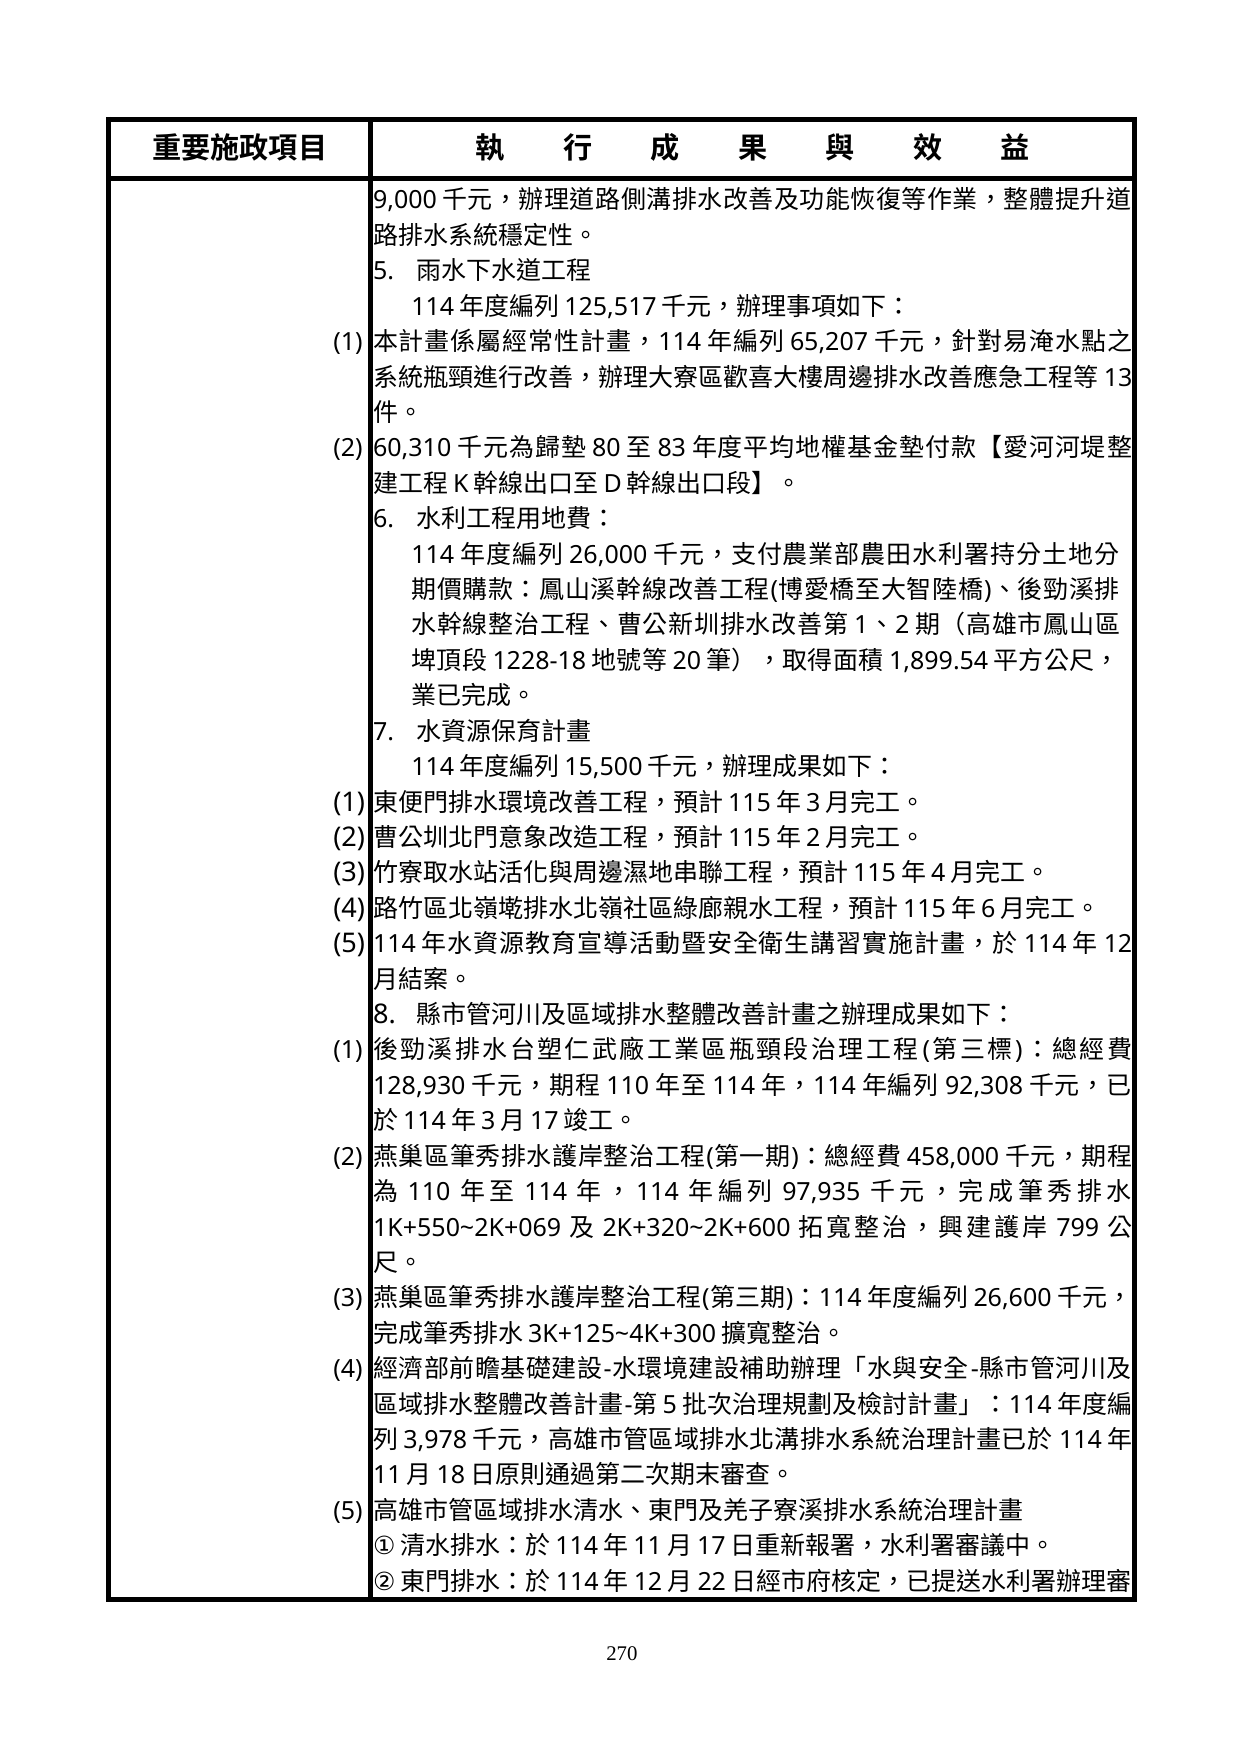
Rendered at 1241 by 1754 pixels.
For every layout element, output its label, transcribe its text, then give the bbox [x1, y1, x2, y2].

table_cell 簡化公文管理流程，提升公文時效，全年總收文計81,549件，發文計43,763件，公文歸檔計113,954件（含存查）。 提升公文處理品質，辦理公文講習2梯次，並舉辦公文檢查，共檢查1,000件。 加強列管案件處理，全年專案管制案件計有： 市長信箱：1,582 案。 局長電子信箱案件：225案。 人民陳情案：6,915案。 市容查報案：153案。 管考施政計畫府管工程共計12案，每月準時彙整、提報工程進度管制表，以確實掌握各案辦理情形並適時解決相關問題。 依據「政府採購法」開標（含2次及以上招標）680 件、議價（含評選及變更設計247件、比價（公開取得）87件，共計1,014次）。 加強車輛與油料之調派及管理，依規定建立公務車輛採加油卡加油等方案，有效節約能源及撙節公務預算。 強力宣導並實施節能減碳各類措施，完成辦公室內外省電燈具之更換，確實達到省電、省水及省油之節能減碳效應。 綠色採購符合節能標章、環保標章等設備，達成率100％。 楠梓污水下水道系統BOT案 114年營運服務費預算編列853,127千元，現展開32年營運期間，本計畫係配合楠梓BOT案委託專案管理顧問，持續督導民間機構履約執行，目前處理效能穩定，符合放流水標準。 污水下水道系統建設計畫114年度辦理成果如下： 高雄污水區：總經費3,697,915千元，期程110年至115年，114年編列370,589千元（中央款部分322,107千元），累計完成污水管線埋設972.67公里，用戶接管戶數40萬9.165戶。 高雄污水區第六期實施計畫-擴建路污水主幹管(第二過港段)暨中華路污水主幹管(第一區)新建工程總經費約53億元，114年度編列774,535千元（中央款部分136,000千元），累計完成7個工作井，潛盾工程初期掘進，推進工程完成461公尺。 臨海污水區：總經費3313,822千元，期程110年至115年，114年編列292,531千元（中央款部分252,531千元），累計完成污水管線埋設119.23公里，用戶接管戶數10,754戶。 楠梓污水區蚵仔寮、大社、仁武、及鳳山厝區域第一期實施計畫： ①本案因縣市合併，將梓官區、蚵仔寮社區、仁武區、大社區區域劃設併入楠梓污水區，以不影響楠梓BOT案之執行，採政府自辦方式爭取中央補助。 ②總經費1,340,000千元，期程113年至118年，114年編列54,034千元（中央款部分49,234千元），累計完成污水管線埋設28.15公里，用戶接管戶數2,033戶。 鳳山溪污水區第五期實施計畫：總經費3,095,045千元，期程110年至115年，114年編列177,150千元（中央款部分156,457千元），累計完成污水管線埋設324.40公里，用戶接管戶數11萬1,286戶。 旗美污水區第三期實施計畫：總經費393,571千元，期程107年至117年，114年編列18,461千元（中央款部分16,984千元），累計完成污水管線累計埋設75.92公里，用戶接管戶數4,706戶。 岡山橋頭污水區第二期實施計畫：總經費2,294,843千元，期程110年至115年，114年編列323,868千元（中央款部分286,038千元），累計完成污水管線埋設151.15公里，用戶接管戶數2萬805戶。 高雄市楠梓污水下水道系統BOT案-政府應辦工程：總經費35.57億元，114年編列126,500千元（中央款部分120,000千元），累計完成污水管線埋設195.34公里，用戶接管戶數5萬5,813戶。 再生水工程推動計畫 114年度編列52,305千元，辦理成果如下： 民間參與高雄市臨海污水處理廠暨放流水回收再利用BTO計畫：臨海再生水案47,608千元，建設期程107年至110年，特許期間17年，114年已完成最後一期建設費攤提，目前營運期間處理效能穩定。 高雄市楠梓再生水廠興建移轉營運案：114年編列預算459千元，已於112年底簽約並進入興建期，興建經費約78億元，為促參BTO案，114年支付專案管理費，竣工驗收後再支付興建費用，預計第一期117年底供應每日2萬噸、全期119年底供應每日7萬噸再生水給台積電使用。 高雄市橋頭再生水廠興建移轉營運案：114年編列預算4,238千元，已於111年10月簽約並進入興建期，興建經費約43億元，為促參BTO案，114年支付專案管理費、土地償金及管遷費等，竣工驗收後再支付興建費用，預計115年可供應每日3萬噸、116年增供至3.5萬噸再生水給台積電使用。 中區污水處理廠功能提升計畫 114年度編列80,000千元，逐年辦理中區污水處理廠設備功能提升，期間由109年至119年止，114年功能提升預計完成初沉池4池汰換、鼓風機更新2台與前處理細攔汙柵1座，提升整廠處理效能。 排水興建工程 114年度編列123,850千元，本計畫屬經常性計畫，114年共執行「湖內區大湖地區L幹線雨水下水道及抽水站工程」等55件工程，完工33件，其餘案件執行中。 區域排水工程 114年度編列71,183千元，辦理成果如下： 112年暴潮及海葵等颱風豪雨緊急改善工程-茄萣區茄萣路一段排水應急工程：已於114年12月完工。 高雄市後勁溪(右昌大橋至興中橋)景觀綠美化工程：已於114年12月經內政部國土管理署同意結案並解除列管。 112年暴潮及海葵等颱風豪雨緊急改善工程-旗津區大潮積水改善計畫：第一期第一標及第一期第二標均已完工。 台電公司興達發電廠捐助辦理「茄萣海岸公園串連周邊景點照明增設工程」：水利局已於114年提出申請,惟台電公司以114年度經費有限為由,請水利局115年再提出申請。 高屏溪流域疏濬作業，114年辦理成果如下： 荖濃溪高美大橋河段疏濬作業：總經費2,700萬元，施作範圍為斜張橋下游(65-69)河段疏濬(二工區)，截至114年底完成2.5萬立方公尺。 荖濃溪新威大橋河段疏濬作業：總經費2,700萬元，施作範圍為斜張橋下游(65-69)河段疏濬(一工區)，於115年進場施作。 高屏溪斜張橋上下游河段疏濬工程：總經費2,700萬元，截至114年底完成10.5萬立方公尺。 中小排水及道路側溝(聯通管)工程 114年度編列191,028千元，辦理事項如下： 中小排水設施興建修繕及環境維護計畫：本計畫係屬經常性計畫，114年編列92,827千元，成果如下： ①補助22區公所辦理道路側溝及中小排維護工作，經費19,350千元。 ②辦理全市中小排清疏及公共排水零星修繕工程，經費73,477千元。 ③114年度完成中小排水清疏長度完成清疏長度約為155公里，清淤量約5萬4,000立方公尺。 道路側溝設施興建及維護計畫：本計畫係屬經常性計畫，114年編列66,000千元，辦理鳳山區光遠、新富路排水改善工程等13件，完工後可有效降低局部積淹風險，提升道路排水順暢度。 道路側溝養護工程：交通部一般性補助款道路養護經費，114年編列9,000千元，辦理道路側溝排水改善及功能恢復等作業，整體提升道路排水系統穩定性。 雨水下水道工程 114年度編列125,517千元，辦理事項如下： 本計畫係屬經常性計畫，114年編列65,207千元，針對易淹水點之系統瓶頸進行改善，辦理大寮區歡喜大樓周邊排水改善應急工程等13件。 60,310千元為歸墊80至83年度平均地權基金墊付款【愛河河堤整建工程K幹線出口至D幹線出口段】。 水利工程用地費： 114年度編列26,000千元，支付農業部農田水利署持分土地分期價購款：鳳山溪幹線改善工程(博愛橋至大智陸橋)、後勁溪排水幹線整治工程、曹公新圳排水改善第1、2期（高雄市鳳山區埤頂段1228-18地號等20筆），取得面積1,899.54平方公尺，業已完成。 水資源保育計畫 114年度編列15,500千元，辦理成果如下： 東便門排水環境改善工程，預計115年3月完工。 曹公圳北門意象改造工程，預計115年2月完工。 竹寮取水站活化與周邊濕地串聯工程，預計115年4月完工。 路竹區北嶺墘排水北嶺社區綠廊親水工程，預計115年6月完工。 114年水資源教育宣導活動暨安全衛生講習實施計畫，於114年12月結案。 縣市管河川及區域排水整體改善計畫之辦理成果如下： 後勁溪排水台塑仁武廠工業區瓶頸段治理工程(第三標)：總經費128,930千元，期程110年至114年，114年編列92,308千元，已於114年3月17竣工。 燕巢區筆秀排水護岸整治工程(第一期)：總經費458,000千元，期程為110年至114年，114年編列97,935千元，完成筆秀排水1K+550~2K+069及2K+320~2K+600拓寬整治，興建護岸799公尺。 燕巢區筆秀排水護岸整治工程(第三期)：114年度編列26,600千元，完成筆秀排水3K+125~4K+300擴寬整治。 經濟部前瞻基礎建設-水環境建設補助辦理「水與安全-縣市管河川及區域排水整體改善計畫-第5批次治理規劃及檢討計畫」：114年度編列3,978千元，高雄市管區域排水北溝排水系統治理計畫已於114年11月18日原則通過第二次期末審查。 高雄市管區域排水清水、東門及羌子寮溪排水系統治理計畫 ①清水排水：於114年11月17日重新報署，水利署審議中。 ②東門排水：於114年12月22日經市府核定，已提送水利署辦理審查。 ③羌子寮溪排水：於114年12月10日市府核定，並於114年12月16日重新報署，待水利署訂定審議日期。 經濟部水利署前瞻基礎建設計畫-水環境建設補助辦理「水與安全-縣市管河川及區域排水整體改善計畫-113年度應急工程」 114年度編列153,387千元，辦理事項如下： 曹公新圳(仁雄路至仁勇路)護岸改善應急工程：總經費2,120千元，工程已完工。 山區過仁街排水改善應急工程：總經費12,000千元，工程已完工。 大寮區歡喜大樓周邊排水改善應急工程：總經費13,000千元，工程已完工。 燕巢區安招路下游護岸改善應急工程：總經費7,000千元，工程已完工。 三民區本館排水支流分流箱涵應急工程：總經費9,500千元，工程已完工。 湖內區中正路二段676巷(忠興社區)排水改善應急工程：總經費5,300千元，工程已完工。 梓官區大舍南路403巷排水改善應急工程：總經費4,200千元，工程已完工。 彌陀區鹽埕排水(中正西路150巷上游)箱涵改建應急工程：總經費10,000千元，工程已完工。 拷潭排水拷潭橋上游河道改善應急工程：總經費15,000千元，工程已完工。 大社區牛食坑排水嘉保路下游渠段護岸改善應急工程：總經費8,000千元，工程已完工。 旗津區海岸(天聖宮前停車場以北)防護補強應急工程：總經費6,000千元，工程已完工。 大寮區上寮排水(濃一街旁)右岸護岸改善應急工程：總經費4,000千元，工程已完工。 旗山區五號排水林旺橋上游河道改善應急工程：總經費4,000千元，工程已完工。 高雄市仁武區考潭排水(仁心橋旁)護岸改善應急工程：總經費3,600千元，工程已完工。 愛河三處護岸改善應急工程：總經費18,000千元，工程已完工。 仁武區後港巷抽水設施更新改善應急工程：總經費4,500千元，工程已完工。 三民區文鳳路排水改善應急工程：總經費7,500千元，工程已完工。 茄萣區茄萣排水上游(港埔三街~茄萣路)護岸加高應急工程：總經費8,800千元，工程已完工。 後勁溪右昌大橋下游右岸護岸改善應急工程：總經費4,900千元，工程已完工。 後勁溪藍田路上游右岸護岸改建應急工程：總經費3,930千元，工程已完工。 大寮區山仔頂排水(環河街至中正路)護岸改建應急工程：總經費4,000千元，工程已完工。 美濃區竹子門排水成功路265巷下游護岸改善應急工程：總經費2,600千元，工程已完工。 燕巢區典寶溪(燕鳳橋下游)左岸護岸改善應急工程：總經費6,900千元，工程已完工。 彌陀區鹽埕排水(東三抽水站區段)護岸改善應急工程：總經費9,000千元，工程已完工。 橋頭區援中港第一支線仕甲橋上下游護岸改善應急工程：總經費5,000千元，工程已完工。 美濃區竹子門排水成功路265巷上游護岸改善應急工程：總經費4,800千元，工程已完工。 鳳山溪油管路上下游護岸加高應急工程：總經費6,000千元，工程已完工。 茄萣區合和路一段護岸改善應急工程：總經費4,000千元，工程已完工。 大社區典寶溪支流(桶寮巷上游)護岸應急工程：總經費3,000千元，工程已完工。 美濃湖排水泰順橋及其上游整治工程(第一標)：總經費50,000千元，工程已完工。 燕巢區筆秀排水護岸整治工程(第2-1期)：114年度編列46,768千元，工程已完工。 燕巢區筆秀排水護岸整治工程(第2-2期)：114年度編列63,232千元，工程已完工。 水環境改善之辦理成果如下： 愛河河堤親水廊道水環境改善計畫規劃設計：114年度編列10,500千元，已結案。 青埔溝規劃設計：114年度編列2,324千元，已結案。 高雄市都會公園水與綠共融溼地環境營造工程：114年度編列1,189千元，本案由內政部國家公園署國家自然公園管理處代辦，預計115年1月竣工。 大東公園旁橫跨鳳山溪增建人行景觀橋工程：114年度編列2,000千元，預計115年8月竣工。 清疏作業： 114年度清淤經費由本預算1.1億支應，並簽奉動支災準金1.37億元辦理，成果如下： ①市管區域排水清疏：完成清疏長度約177公里，清淤土方約68萬立方公尺。 ②中小排水清疏：完成清疏長度約為155公里，清淤量約5萬4,000立方公尺。 ③雨水下水道清疏：完成清疏長度約26公里，清淤量約8,000立方公尺。 美濃湖水庫清疏計畫：114年度編列21,000千元，為113-114年延續性計畫，114年已完成總清疏量約13.3萬立方公尺。 野溪清疏：由農村水保署補助2億元，清淤量約140萬立方公尺。 雨水下水道箱涵修繕 114年編列經費1,000萬元，已檢測103條路段，總長度約121公里，持續辦理透地雷達檢測、預防道路坑洞災害，114年辦理箱涵修繕300處。 污水下水道系統維護工程 114年度編列133,914千元，污水下水道清疏長度約42,500公尺、管渠翻修約5,400公尺。 114年編列預算6,000萬元，辦理19件山坡地治山防災工程及土石流潛勢溪流防減災工程及計畫。 土石流自主防災社區完成兵棋推演19場次及7場精進實作(實地演練)。 野溪清疏114年爭取補助2億1,858萬元，清疏土方量約140萬立方公尺。 執行114年農業部農村發展及水土保持署前瞻基礎建設、整體性治山防災及大規模崩塌防減災計畫，共計14件。所執行之工程可降低山坡地潛在土砂災害，保全民眾生命財產及環境生活安全。 市府災準金共核定1億8,960萬8,800元，執行27件工程(其中1件已完工，1件已決標，2件發包中，23件測設中)。 中央災準金核定7月凱米颱風公共設施復建經費，計3億9,021萬9,000元，執行66件工程： G1類50件，核定經費2億3,808萬9,000元，其中4件已決標，9件施工中，1件取消辦理，36件竣工。 A1類15件，核定經費9,735萬8,000元，其中5件施工中，10件竣工。 N1類1件，核定經費5,477萬2,000元，因連續颱風豪雨致原地形變動，本案辦理現況結算並改提丹娜絲重建條例辦理。 中央災準金核定9月豪雨及10月山陀兒颱風公共設施復建經費計1億2,550萬7,000元，執行18件工程： C2類1件，核定經費1,821萬5,000元，施工中。 G1類17件，核定經費1億729萬2,000元，其中2件發包中，3件施工中，12件竣工。 中央災準金核定113年1027地震及10月康芮颱風公共設施復建經費計4,290萬7,000元，執行G1類13件工程，其中1件發包中，1件已決標，3件施工中，1件取消辦理，7件竣工。 中央災準金核定丹娜絲颱風及七二八豪雨災後復原重建計畫，農業部114年10月核定計5億299萬1,000元，執行G1類68件工程，其中1件已決標，2件發包中，65件測設中。 特定水土保持區劃定及長期治理：「高雄市-六龜區-DF097(荖濃)土石流特定水土保持區劃定及長期水土保持計畫」案經114年4月1日農業部公告並於6月4日核定長期水土保持計畫。「高雄市-六龜區-DF053(中興)土石流特定水土保持區劃定及長期水土保持計畫」案於114年12月2日送中央審議，目前審議中。 配合市府政策，協助推動山坡地宗教寺廟合法化、社會住宅及捷運黃線興建之水土保持計畫申請與輔導，並針對水土保持法規及計畫推行，參與非都市土地使用分區及使用地變更專責審議小組、山坡地變更編訂審查小組、加強山坡地雜項執照審查、環境影響評估審查、宗教事務輔導小組會議。 水利局及所屬單位已依「行政院及所屬各機關風險管理及危機處理作業原則」，將風險管理(含內部控制)融入日常作業與決策運作，考量可能影響目標達成之風險，據以擇選合宜可行之策略及設定水利局之目標(含關鍵策略目標)，並透過辨識及評估風險，採取內部控制或其他處理機制(如每週主管會議等)，以合理確保達成施政目標。 [373, 181, 1132, 1597]
table_cell 壹、一般行政 一、行政管理 二、業務管理 貳、營運行政—營運管理 參、水質保護工程—汙水系統 肆、水利工程 一、排水防洪 二、溝渠及防洪設施維護 三、水土保持 伍、整體風險管理(含內部控制)推動情形 [111, 181, 368, 1597]
table_header 執 行 成 果 與 效 益 [373, 122, 1132, 176]
table_header 重要施政項目 [111, 122, 368, 176]
